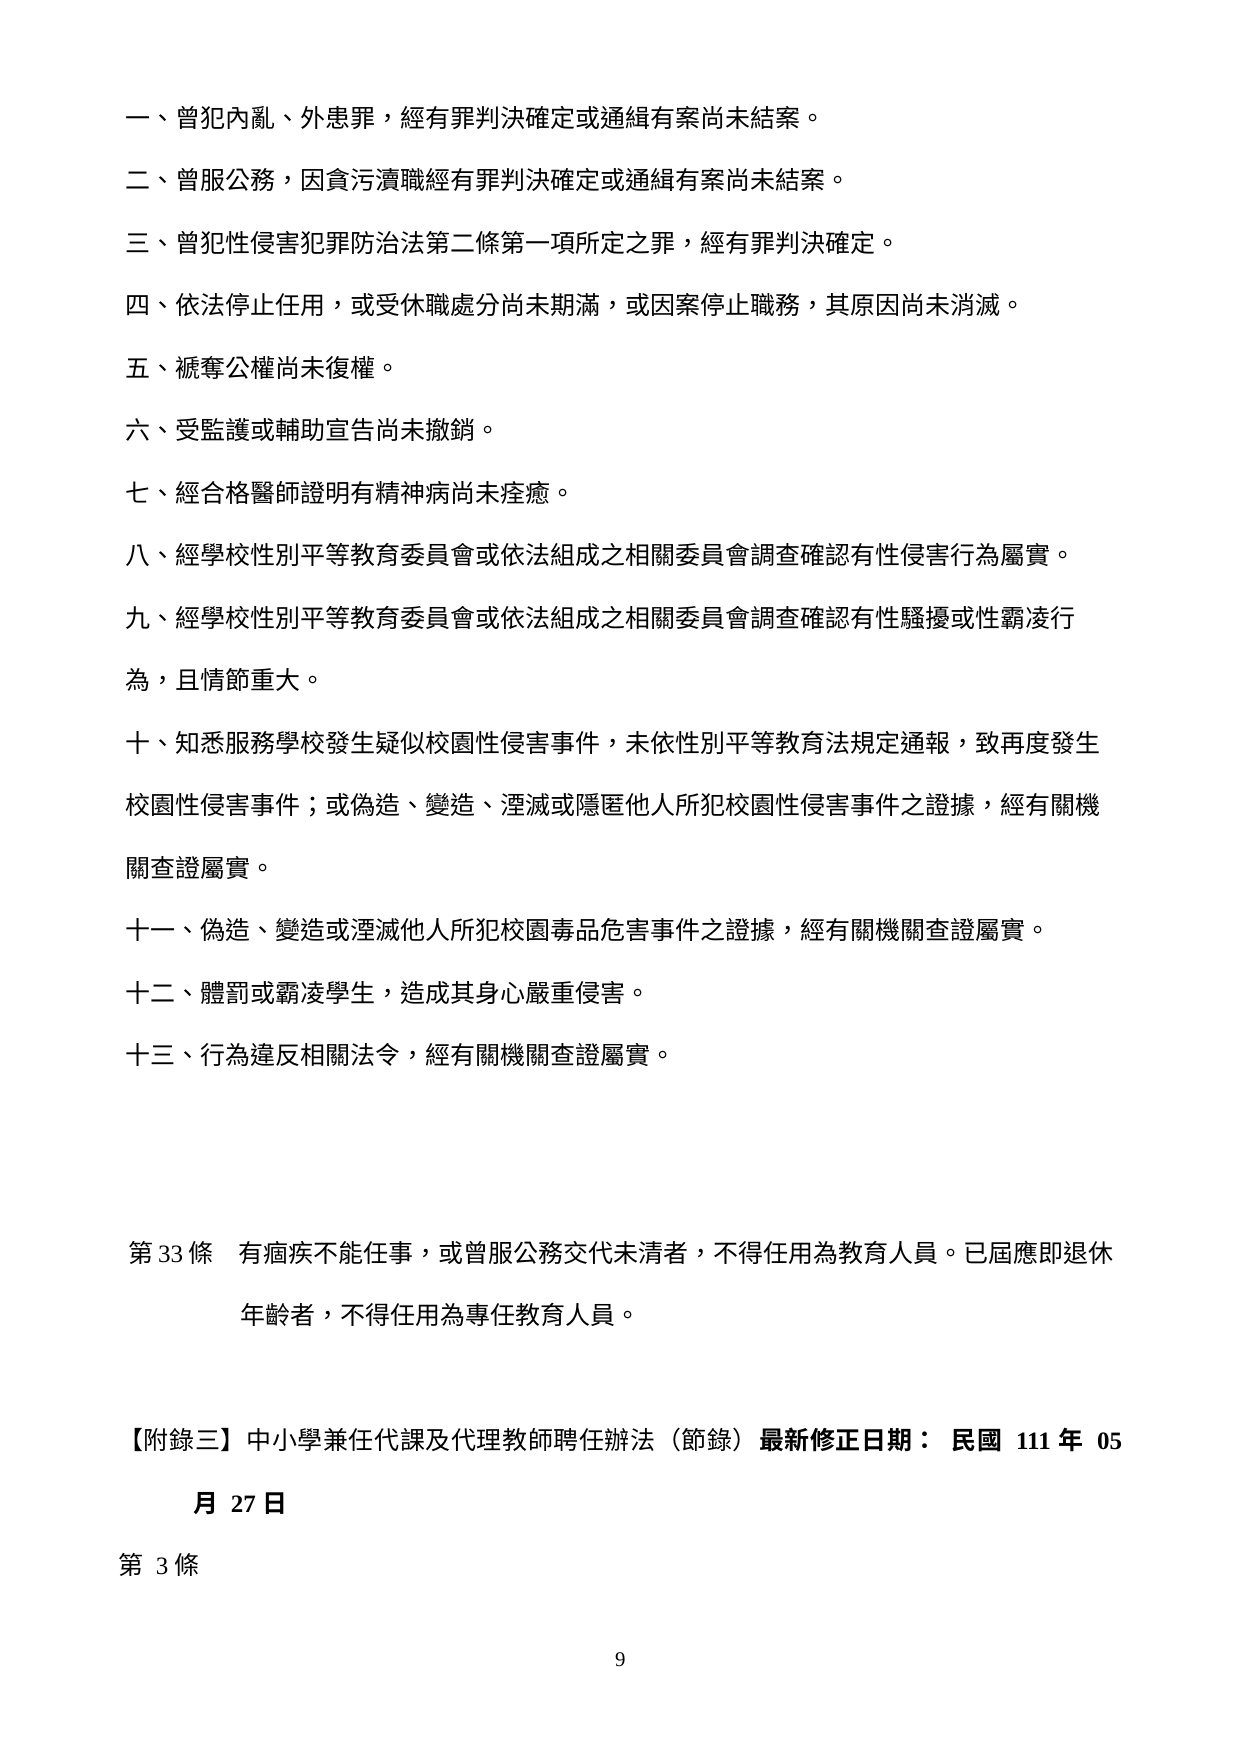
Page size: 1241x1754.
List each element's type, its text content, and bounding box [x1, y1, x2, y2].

text 第 3 條 [118, 1522, 1122, 1585]
table_header [118, 72, 1122, 1140]
text 【附錄三】中小學兼任代課及代理教師聘任辦法（節錄）最新修正日期： 民國 111 年 05 月 27 日 [118, 1397, 1122, 1522]
text 第33條 有痼疾不能任事，或曾服公務交代未清者，不得任用為教育人員。已屆應即退休年齡者，不得任用為專任教育人員。 [128, 1210, 1122, 1335]
table_header 一、曾犯內亂、外患罪，經有罪判決確定或通緝有案尚未結案。 二、曾服公務，因貪污瀆職經有罪判決確定或通緝有案尚未結案。 三、曾犯性侵害犯罪防治法第二條第一項所定之罪，經有罪判決確定。 四、依法停止任用，或受休職處分尚未期滿，或因案停止職務，其原因尚未消滅。 五、褫奪公權尚未復權。 六、受監護或輔助宣告尚未撤銷。 七、經合格醫師證明有精神病尚未痊癒。 八、經學校性別平等教育委員會或依法組成之相關委員會調查確認有性侵害行為屬實。 九、經學校性別平等教育委員會或依法組成之相關委員會調查確認有性騷擾或性霸凌行為，且情節重大。 十、知悉服務學校發生疑似校園性侵害事件，未依性別平等教育法規定通報，致再度發生校園性侵害事件；或偽造、變造、湮滅或隱匿他人所犯校園性侵害事件之證據，經有關機關查證屬實。 十一、偽造、變造或湮滅他人所犯校園毒品危害事件之證據，經有關機關查證屬實。 十二、體罰或霸凌學生，造成其身心嚴重侵害。 十三、行為違反相關法令，經有關機關查證屬實。 [123, 73, 1117, 1076]
